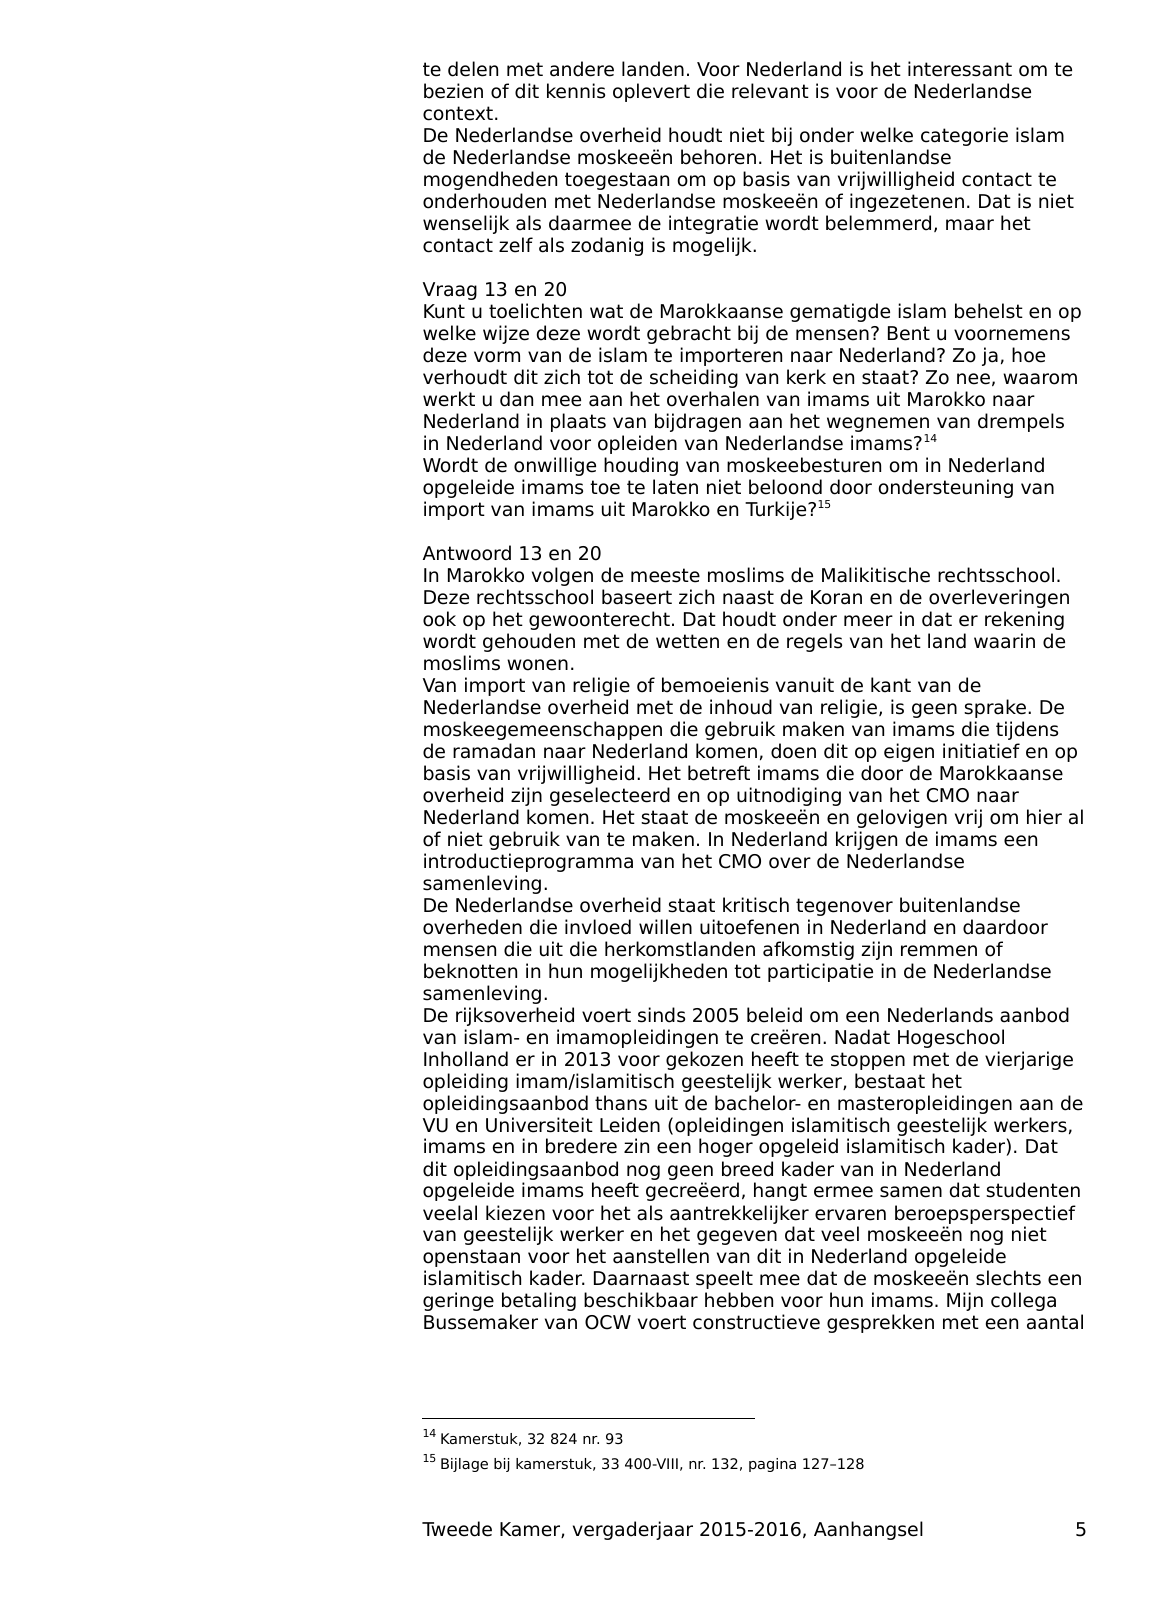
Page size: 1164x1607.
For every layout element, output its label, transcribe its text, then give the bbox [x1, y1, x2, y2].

text Kunt u toelichten wat de Marokkaanse gematigde islam behelst en op welke wijze deze wordt gebracht bij de mensen? Bent u voornemens deze vorm van de islam te importeren naar Nederland? Zo ja, hoe verhoudt dit zich tot de scheiding van kerk en staat? Zo nee, waarom werkt u dan mee aan het overhalen van imams uit Marokko naar Nederland in plaats van bijdragen aan het wegnemen van drempels in Nederland voor opleiden van Nederlandse imams? [422, 301, 1087, 455]
text te delen met andere landen. Voor Nederland is het interessant om te bezien of dit kennis oplevert die relevant is voor de Nederlandse context. [422, 59, 1087, 125]
text Kamerstuk, 32 824 nr. 93 [422, 1427, 1087, 1449]
text De rijksoverheid voert sinds 2005 beleid om een Nederlands aanbod van islam- en imamopleidingen te creëren. Nadat Hogeschool Inholland er in 2013 voor gekozen heeft te stoppen met de vierjarige opleiding imam/islamitisch geestelijk werker, bestaat het opleidingsaanbod thans uit de bachelor- en masteropleidingen aan de VU en Universiteit Leiden (opleidingen islamitisch geestelijk werkers, imams en in bredere zin een hoger opgeleid islamitisch kader). Dat dit opleidingsaanbod nog geen breed kader van in Nederland opgeleide imams heeft gecreëerd, hangt ermee samen dat studenten veelal kiezen voor het als aantrekkelijker ervaren beroepsperspectief van geestelijk werker en het gegeven dat veel moskeeën nog niet openstaan voor het aanstellen van dit in Nederland opgeleide islamitisch kader. Daarnaast speelt mee dat de moskeeën slechts een geringe betaling beschikbaar hebben voor hun imams. Mijn collega Bussemaker van OCW voert constructieve gesprekken met een aantal [422, 1004, 1087, 1334]
text De Nederlandse overheid houdt niet bij onder welke categorie islam de Nederlandse moskeeën behoren. Het is buitenlandse mogendheden toegestaan om op basis van vrijwilligheid contact te onderhouden met Nederlandse moskeeën of ingezetenen. Dat is niet wenselijk als daarmee de integratie wordt belemmerd, maar het contact zelf als zodanig is mogelijk. [422, 125, 1087, 257]
text De Nederlandse overheid staat kritisch tegenover buitenlandse overheden die invloed willen uitoefenen in Nederland en daardoor mensen die uit die herkomstlanden afkomstig zijn remmen of beknotten in hun mogelijkheden tot participatie in de Nederlandse samenleving. [422, 895, 1087, 1004]
text Van import van religie of bemoeienis vanuit de kant van de Nederlandse overheid met de inhoud van religie, is geen sprake. De moskeegemeenschappen die gebruik maken van imams die tijdens de ramadan naar Nederland komen, doen dit op eigen initiatief en op basis van vrijwilligheid. Het betreft imams die door de Marokkaanse overheid zijn geselecteerd en op uitnodiging van het CMO naar Nederland komen. Het staat de moskeeën en gelovigen vrij om hier al of niet gebruik van te maken. In Nederland krijgen de imams een introductieprogramma van het CMO over de Nederlandse samenleving. [422, 675, 1087, 895]
text Vraag 13 en 20 [422, 279, 1087, 301]
text In Marokko volgen de meeste moslims de Malikitische rechtsschool. Deze rechtsschool baseert zich naast de Koran en de overleveringen ook op het gewoonterecht. Dat houdt onder meer in dat er rekening wordt gehouden met de wetten en de regels van het land waarin de moslims wonen. [422, 565, 1087, 675]
text Bijlage bij kamerstuk, 33 400-VIII, nr. 132, pagina 127–128 [422, 1452, 1087, 1474]
text Antwoord 13 en 20 [422, 543, 1087, 565]
text Wordt de onwillige houding van moskeebesturen om in Nederland opgeleide imams toe te laten niet beloond door ondersteuning van import van imams uit Marokko en Turkije? [422, 455, 1087, 521]
